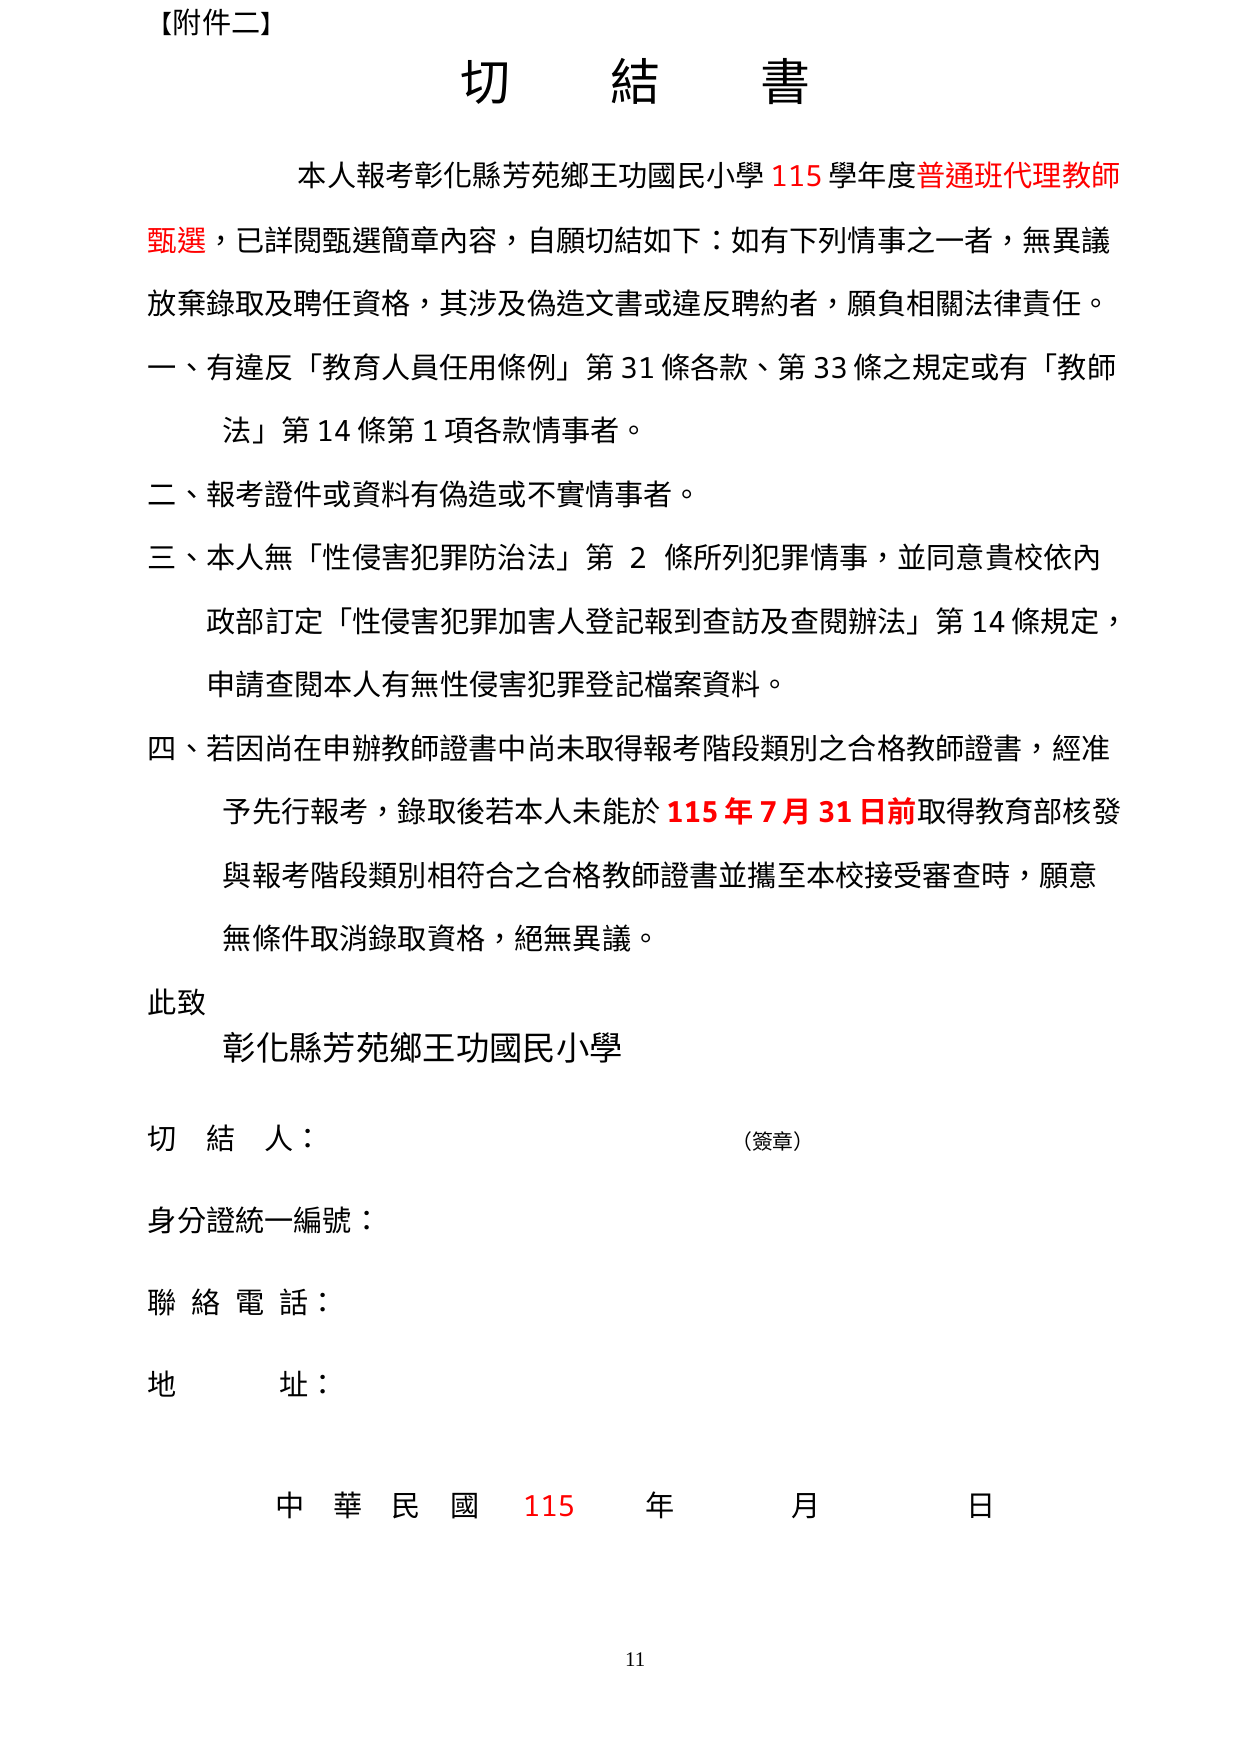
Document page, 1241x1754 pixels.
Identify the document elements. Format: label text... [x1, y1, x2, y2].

text 切 結 人： （簽章） [148, 1115, 1122, 1158]
text 切 結 書 [148, 42, 1122, 115]
text 聯 絡 電 話： [148, 1279, 1122, 1322]
text 【附件二】 [148, 0, 1122, 42]
text 身分證統一編號： [148, 1197, 1122, 1239]
text 此致 [148, 979, 1122, 1022]
text 政部訂定「性侵害犯罪加害人登記報到查訪及查閱辦法」第14條規定，申請查閱本人有無性侵害犯罪登記檔案資料。 [206, 598, 1122, 704]
text 四、若因尚在申辦教師證書中尚未取得報考階段類別之合格教師證書，經准 予先行報考，錄取後若本人未能於115年7月31日前取得教育部核發 與報考階段類別相符合之合格教師證書並攜至本校接受審查時，願意 無條件取消錄取資格，絕無異議。 [148, 725, 1122, 958]
text 一、有違反「教育人員任用條例」第31條各款、第33條之規定或有「教師 法」第14條第1項各款情事者。 [148, 344, 1122, 450]
text 彰化縣芳苑鄉王功國民小學 [148, 1022, 1122, 1070]
text 中 華 民 國 115 年 月 日 [148, 1483, 1122, 1525]
text 本人報考彰化縣芳苑鄉王功國民小學115學年度普通班代理教師甄選，已詳閱甄選簡章內容，自願切結如下：如有下列情事之一者，無異議放棄錄取及聘任資格，其涉及偽造文書或違反聘約者，願負相關法律責任。 [148, 151, 1122, 323]
text 地 址： [148, 1361, 1122, 1403]
text 二、報考證件或資料有偽造或不實情事者。 [148, 471, 1122, 514]
text 三、本人無「性侵害犯罪防治法」第 2 條所列犯罪情事，並同意貴校依內 [148, 535, 1122, 577]
